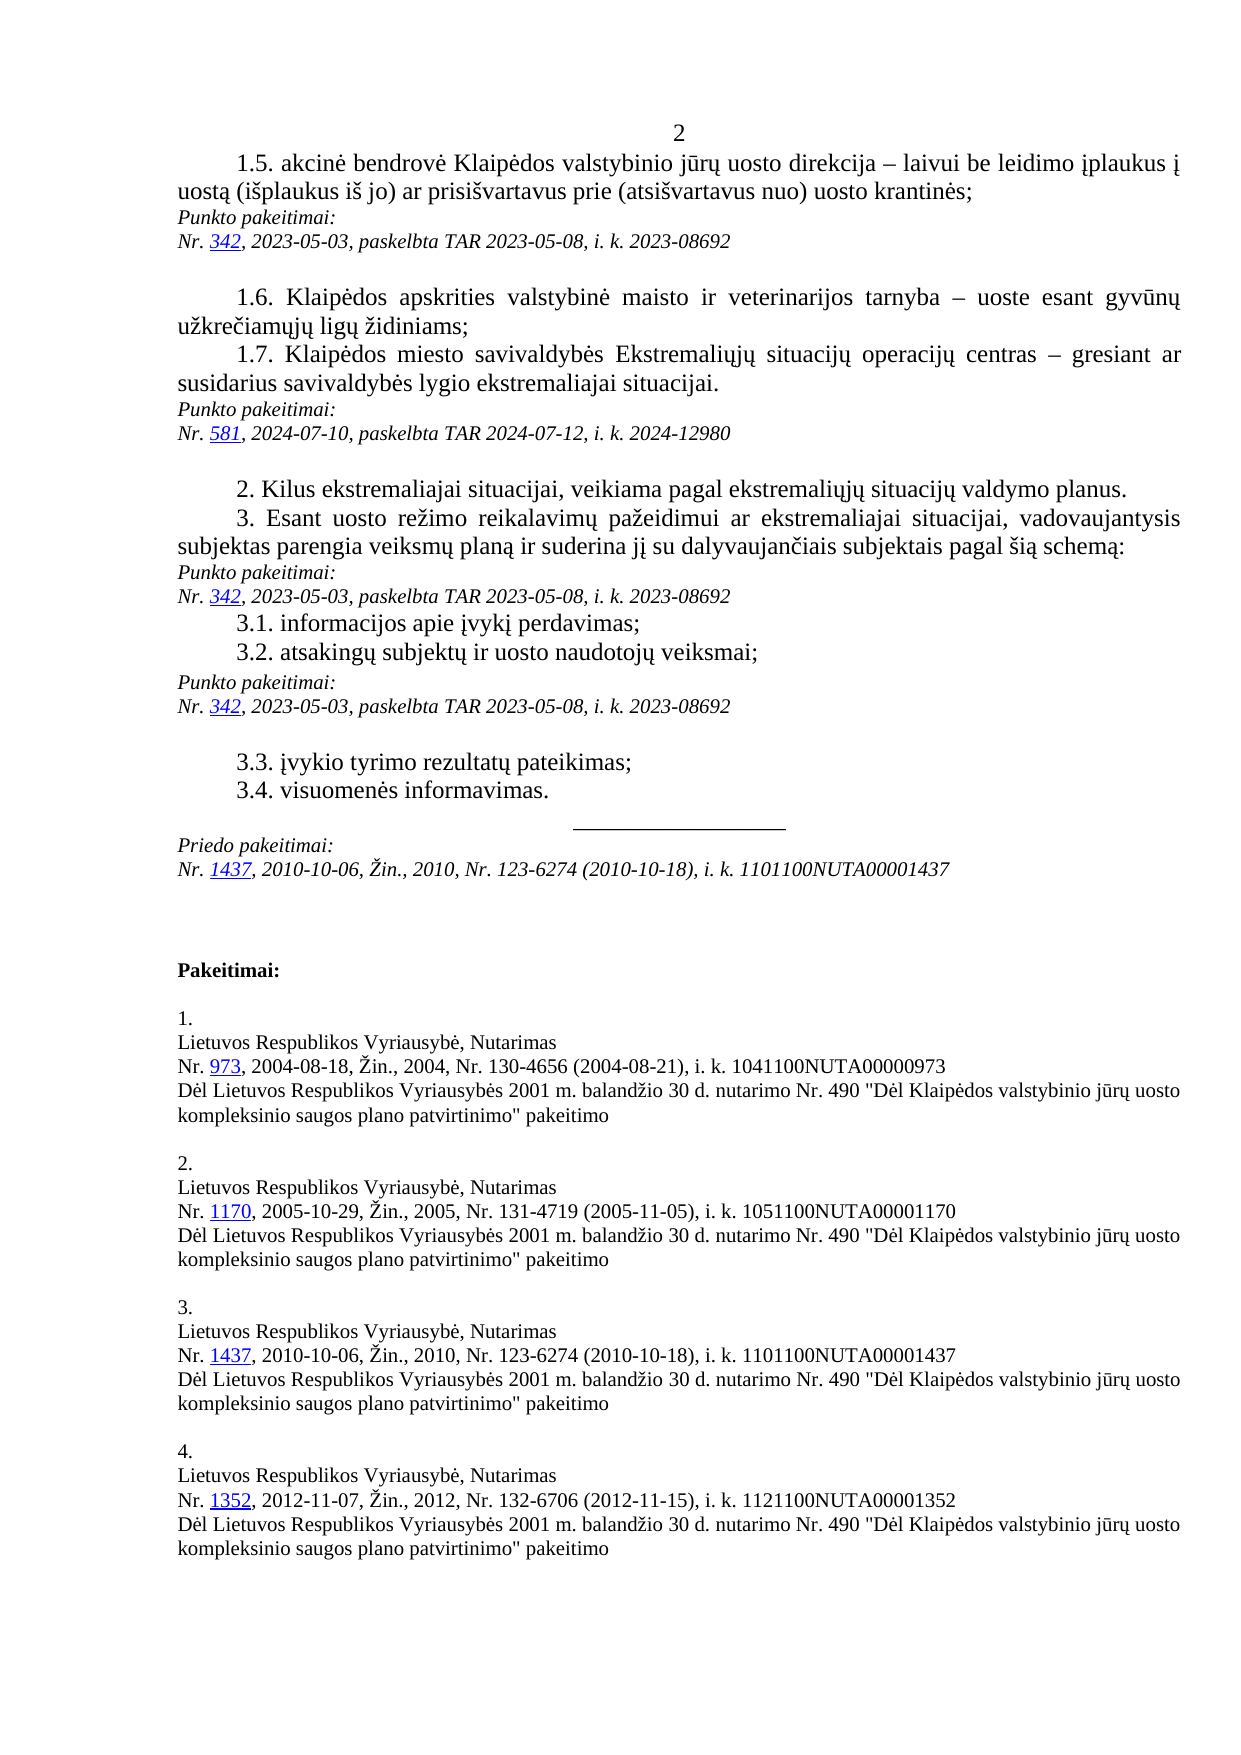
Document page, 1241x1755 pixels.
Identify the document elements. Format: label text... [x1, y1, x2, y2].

text Punkto pakeitimai: [177, 560, 1181, 584]
text Nr. 581, 2024-07-10, paskelbta TAR 2024-07-12, i. k. 2024-12980 [177, 421, 1181, 445]
text Dėl Lietuvos Respublikos Vyriausybės 2001 m. balandžio 30 d. nutarimo Nr. 490 "Dėl Klaipėdos valstybinio jūrų uosto kompleksinio saugos plano patvirtinimo" pakeitimo [177, 1512, 1181, 1560]
text 1.7. Klaipėdos miesto savivaldybės Ekstremaliųjų situacijų operacijų centras – gresiant ar susidarius savivaldybės lygio ekstremaliajai situacijai. [177, 339, 1181, 397]
text Dėl Lietuvos Respublikos Vyriausybės 2001 m. balandžio 30 d. nutarimo Nr. 490 "Dėl Klaipėdos valstybinio jūrų uosto kompleksinio saugos plano patvirtinimo" pakeitimo [177, 1078, 1181, 1127]
text Nr. 342, 2023-05-03, paskelbta TAR 2023-05-08, i. k. 2023-08692 [177, 229, 1181, 253]
text 3.4. visuomenės informavimas. [177, 776, 1181, 804]
text Punkto pakeitimai: [177, 397, 1181, 421]
text Dėl Lietuvos Respublikos Vyriausybės 2001 m. balandžio 30 d. nutarimo Nr. 490 "Dėl Klaipėdos valstybinio jūrų uosto kompleksinio saugos plano patvirtinimo" pakeitimo [177, 1223, 1181, 1271]
text Nr. 1437, 2010-10-06, Žin., 2010, Nr. 123-6274 (2010-10-18), i. k. 1101100NUTA00001437 [177, 857, 1181, 881]
text Nr. 1352, 2012-11-07, Žin., 2012, Nr. 132-6706 (2012-11-15), i. k. 1121100NUTA00001352 [177, 1487, 1181, 1512]
text Punkto pakeitimai: [177, 670, 1181, 694]
text 1.6. Klaipėdos apskrities valstybinė maisto ir veterinarijos tarnyba – uoste esant gyvūnų užkrečiamųjų ligų židiniams; [177, 282, 1181, 339]
text 4. [177, 1439, 1181, 1463]
text Dėl Lietuvos Respublikos Vyriausybės 2001 m. balandžio 30 d. nutarimo Nr. 490 "Dėl Klaipėdos valstybinio jūrų uosto kompleksinio saugos plano patvirtinimo" pakeitimo [177, 1367, 1181, 1415]
text Priedo pakeitimai: [177, 833, 1181, 857]
text Nr. 973, 2004-08-18, Žin., 2004, Nr. 130-4656 (2004-08-21), i. k. 1041100NUTA00000973 [177, 1054, 1181, 1078]
text Pakeitimai: [177, 958, 1181, 982]
text Nr. 342, 2023-05-03, paskelbta TAR 2023-05-08, i. k. 2023-08692 [177, 694, 1181, 718]
text _________________ [177, 804, 1181, 833]
text Lietuvos Respublikos Vyriausybė, Nutarimas [177, 1319, 1181, 1343]
text Lietuvos Respublikos Vyriausybė, Nutarimas [177, 1030, 1181, 1054]
text 1. [177, 1006, 1181, 1030]
text 3. Esant uosto režimo reikalavimų pažeidimui ar ekstremaliajai situacijai, vadovaujantysis subjektas parengia veiksmų planą ir suderina jį su dalyvaujančiais subjektais pagal šią schemą: [177, 503, 1181, 560]
text Nr. 342, 2023-05-03, paskelbta TAR 2023-05-08, i. k. 2023-08692 [177, 584, 1181, 608]
text 2. [177, 1151, 1181, 1175]
text Nr. 1437, 2010-10-06, Žin., 2010, Nr. 123-6274 (2010-10-18), i. k. 1101100NUTA00001437 [177, 1343, 1181, 1367]
text 2. Kilus ekstremaliajai situacijai, veikiama pagal ekstremaliųjų situacijų valdymo planus. [177, 474, 1181, 503]
text 3. [177, 1295, 1181, 1319]
text Lietuvos Respublikos Vyriausybė, Nutarimas [177, 1175, 1181, 1199]
text 3.2. atsakingų subjektų ir uosto naudotojų veiksmai; [177, 637, 1181, 666]
text Punkto pakeitimai: [177, 205, 1181, 229]
text 1.5. akcinė bendrovė Klaipėdos valstybinio jūrų uosto direkcija – laivui be leidimo įplaukus į uostą (išplaukus iš jo) ar prisišvartavus prie (atsišvartavus nuo) uosto krantinės; [177, 148, 1181, 205]
text Nr. 1170, 2005-10-29, Žin., 2005, Nr. 131-4719 (2005-11-05), i. k. 1051100NUTA00001170 [177, 1199, 1181, 1223]
text Lietuvos Respublikos Vyriausybė, Nutarimas [177, 1463, 1181, 1487]
text 3.1. informacijos apie įvykį perdavimas; [177, 608, 1181, 637]
text 3.3. įvykio tyrimo rezultatų pateikimas; [177, 747, 1181, 776]
